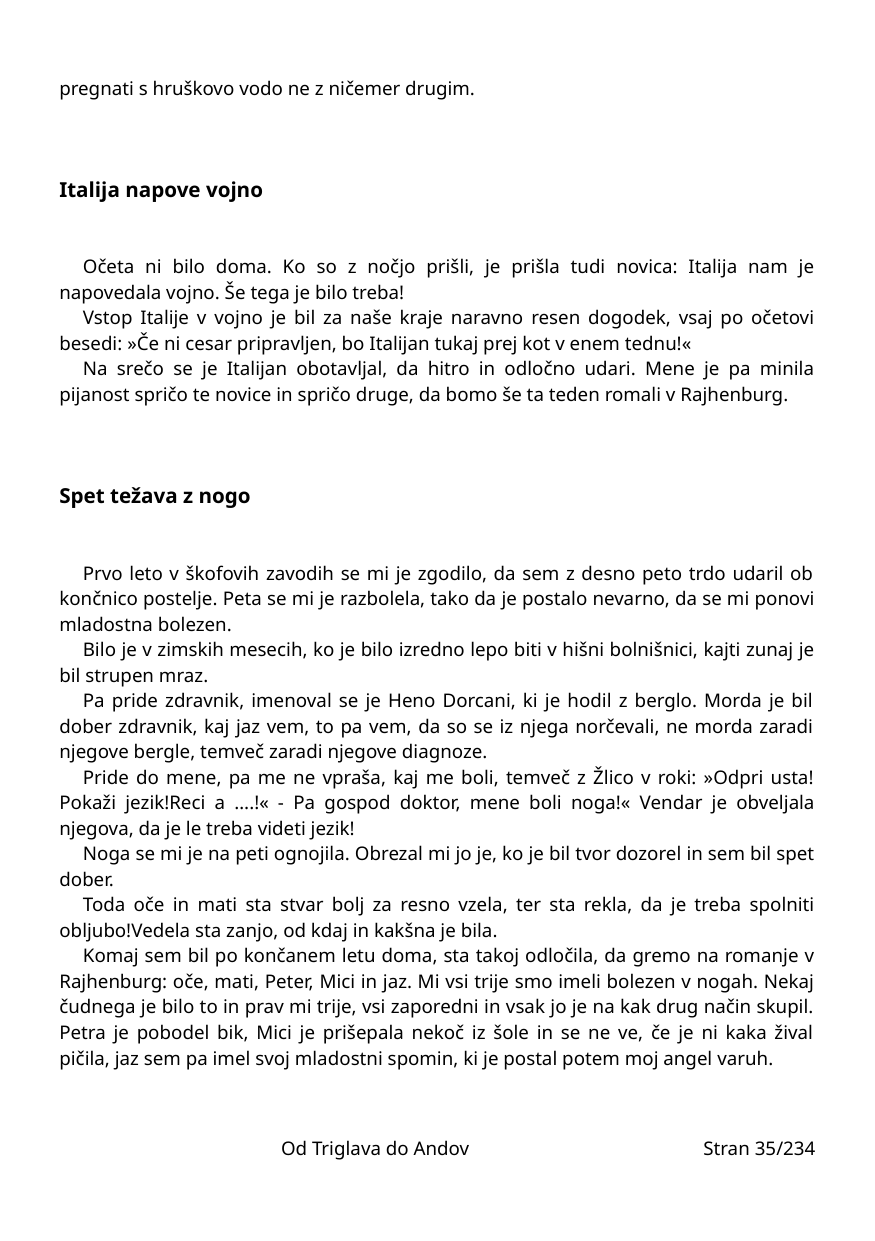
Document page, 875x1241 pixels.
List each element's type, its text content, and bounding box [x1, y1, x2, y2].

text Komaj sem bil po končanem letu doma, sta takoj odločila, da gremo na romanje v Rajhenburg: oče, mati, Peter, Mici in jaz. Mi vsi trije smo imeli bolezen v nogah. Nekaj čudnega je bilo to in prav mi trije, vsi zaporedni in vsak jo je na kak drug način skupil. Petra je pobodel bik, Mici je prišepala nekoč iz šole in se ne ve, če je ni kaka žival pičila, jaz sem pa imel svoj mladostni spomin, ki je postal potem moj angel varuh. [59, 943, 815, 1070]
subtitle Spet težava z nogo [59, 458, 815, 509]
text Noga se mi je na peti ognojila. Obrezal mi jo je, ko je bil tvor dozorel in sem bil spet dober. [59, 841, 815, 892]
text pregnati s hruškovo vodo ne z ničemer drugim. [59, 75, 815, 101]
text Pride do mene, pa me ne vpraša, kaj me boli, temveč z Žlico v roki: »Odpri usta! Pokaži jezik!Reci a ….!« - Pa gospod doktor, mene boli noga!« Vendar je obveljala njegova, da je le treba videti jezik! [59, 764, 815, 841]
text Toda oče in mati sta stvar bolj za resno vzela, ter sta rekla, da je treba spolniti obljubo!Vedela sta zanjo, od kdaj in kakšna je bila. [59, 892, 815, 943]
text Bilo je v zimskih mesecih, ko je bilo izredno lepo biti v hišni bolnišnici, kajti zunaj je bil strupen mraz. [59, 636, 815, 687]
text Prvo leto v škofovih zavodih se mi je zgodilo, da sem z desno peto trdo udaril ob končnico postelje. Peta se mi je razbolela, tako da je postalo nevarno, da se mi ponovi mladostna bolezen. [59, 560, 815, 636]
text Na srečo se je Italijan obotavljal, da hitro in odločno udari. Mene je pa minila pijanost spričo te novice in spričo druge, da bomo še ta teden romali v Rajhenburg. [59, 356, 815, 407]
text Očeta ni bilo doma. Ko so z nočjo prišli, je prišla tudi novica: Italija nam je napovedala vojno. Še tega je bilo treba! [59, 254, 815, 305]
subtitle Italija napove vojno [59, 152, 815, 203]
text Vstop Italije v vojno je bil za naše kraje naravno resen dogodek, vsaj po očetovi besedi: »Če ni cesar pripravljen, bo Italijan tukaj prej kot v enem tednu!« [59, 305, 815, 356]
text Pa pride zdravnik, imenoval se je Heno Dorcani, ki je hodil z berglo. Morda je bil dober zdravnik, kaj jaz vem, to pa vem, da so se iz njega norčevali, ne morda zaradi njegove bergle, temveč zaradi njegove diagnoze. [59, 687, 815, 764]
